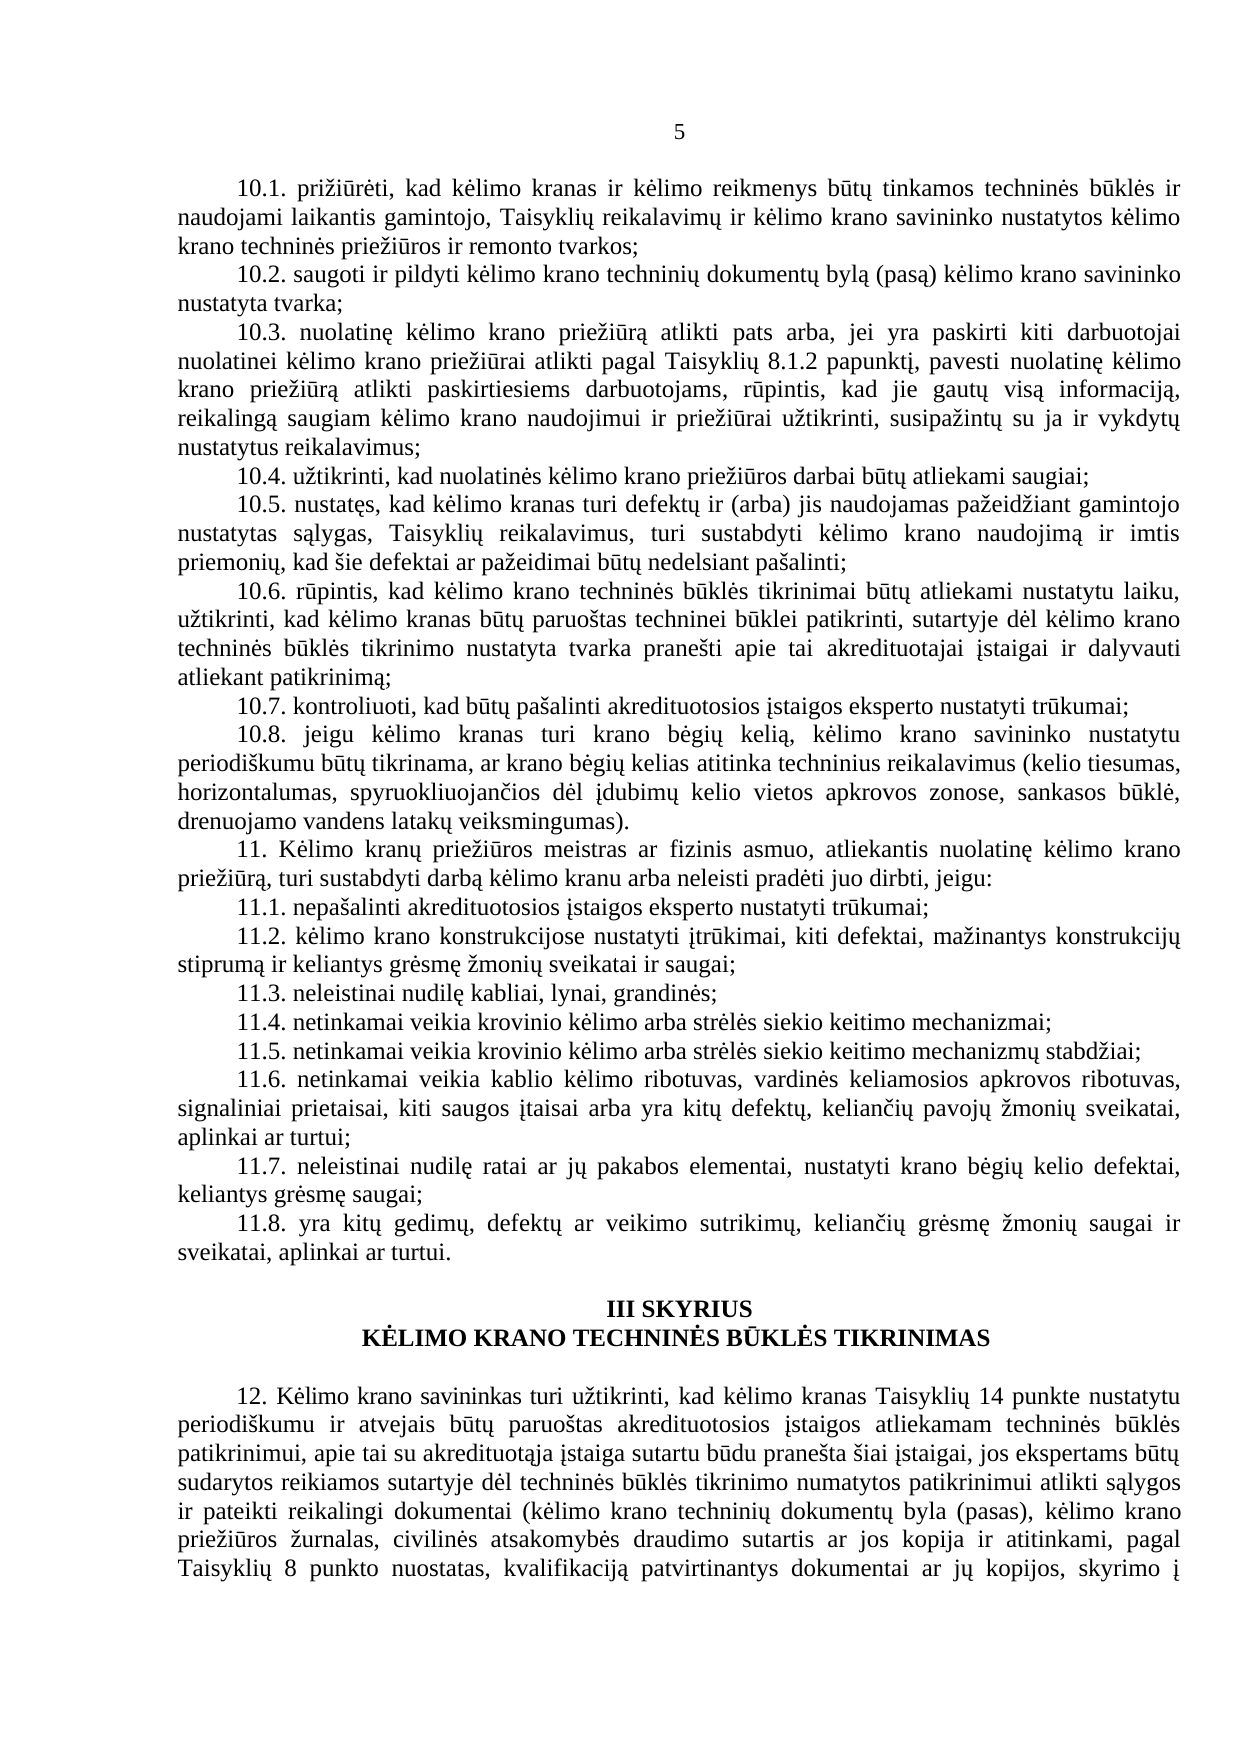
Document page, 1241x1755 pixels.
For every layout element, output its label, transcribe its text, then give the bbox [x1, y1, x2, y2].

text 12. Kėlimo krano savininkas turi užtikrinti, kad kėlimo kranas Taisyklių 14 punkte nustatytu periodiškumu ir atvejais būtų paruoštas akredituotosios įstaigos atliekamam techninės būklės patikrinimui, apie tai su akredituotąja įstaiga sutartu būdu pranešta šiai įstaigai, jos ekspertams būtų sudarytos reikiamos sutartyje dėl techninės būklės tikrinimo numatytos patikrinimui atlikti sąlygos ir pateikti reikalingi dokumentai (kėlimo krano techninių dokumentų byla (pasas), kėlimo krano priežiūros žurnalas, civilinės atsakomybės draudimo sutartis ar jos kopija ir atitinkami, pagal Taisyklių 8 punkto nuostatas, kvalifikaciją patvirtinantys dokumentai ar jų kopijos, skyrimo į [177, 1381, 1181, 1582]
text 11.7. neleistinai nudilę ratai ar jų pakabos elementai, nustatyti krano bėgių kelio defektai, keliantys grėsmę saugai; [177, 1151, 1181, 1208]
text 11.1. nepašalinti akredituotosios įstaigos eksperto nustatyti trūkumai; [177, 892, 1181, 921]
text 11.2. kėlimo krano konstrukcijose nustatyti įtrūkimai, kiti defektai, mažinantys konstrukcijų stiprumą ir keliantys grėsmę žmonių sveikatai ir saugai; [177, 921, 1181, 978]
text 11.4. netinkamai veikia krovinio kėlimo arba strėlės siekio keitimo mechanizmai; [177, 1007, 1181, 1036]
text 11.8. yra kitų gedimų, defektų ar veikimo sutrikimų, keliančių grėsmę žmonių saugai ir sveikatai, aplinkai ar turtui. [177, 1208, 1181, 1266]
text III skyrius [177, 1294, 1181, 1323]
text 10.4. užtikrinti, kad nuolatinės kėlimo krano priežiūros darbai būtų atliekami saugiai; [177, 461, 1181, 489]
text 10.3. nuolatinę kėlimo krano priežiūrą atlikti pats arba, jei yra paskirti kiti darbuotojai nuolatinei kėlimo krano priežiūrai atlikti pagal Taisyklių 8.1.2 papunktį, pavesti nuolatinę kėlimo krano priežiūrą atlikti paskirtiesiems darbuotojams, rūpintis, kad jie gautų visą informaciją, reikalingą saugiam kėlimo krano naudojimui ir priežiūrai užtikrinti, susipažintų su ja ir vykdytų nustatytus reikalavimus; [177, 317, 1181, 461]
text 10.8. jeigu kėlimo kranas turi krano bėgių kelią, kėlimo krano savininko nustatytu periodiškumu būtų tikrinama, ar krano bėgių kelias atitinka techninius reikalavimus (kelio tiesumas, horizontalumas, spyruokliuojančios dėl įdubimų kelio vietos apkrovos zonose, sankasos būklė, drenuojamo vandens latakų veiksmingumas). [177, 719, 1181, 834]
text 11.3. neleistinai nudilę kabliai, lynai, grandinės; [177, 978, 1181, 1007]
text 10.2. saugoti ir pildyti kėlimo krano techninių dokumentų bylą (pasą) kėlimo krano savininko nustatyta tvarka; [177, 259, 1181, 317]
text 11.6. netinkamai veikia kablio kėlimo ribotuvas, vardinės keliamosios apkrovos ribotuvas, signaliniai prietaisai, kiti saugos įtaisai arba yra kitų defektų, keliančių pavojų žmonių sveikatai, aplinkai ar turtui; [177, 1064, 1181, 1151]
text 10.7. kontroliuoti, kad būtų pašalinti akredituotosios įstaigos eksperto nustatyti trūkumai; [177, 691, 1181, 719]
text 10.1. prižiūrėti, kad kėlimo kranas ir kėlimo reikmenys būtų tinkamos techninės būklės ir naudojami laikantis gamintojo, Taisyklių reikalavimų ir kėlimo krano savininko nustatytos kėlimo krano techninės priežiūros ir remonto tvarkos; [177, 173, 1181, 259]
text KĖLIMO KRANO TECHNINĖS BŪKLĖS TIKRINIMAS [177, 1323, 1181, 1352]
text 11. Kėlimo kranų priežiūros meistras ar fizinis asmuo, atliekantis nuolatinę kėlimo krano priežiūrą, turi sustabdyti darbą kėlimo kranu arba neleisti pradėti juo dirbti, jeigu: [177, 834, 1181, 892]
text 11.5. netinkamai veikia krovinio kėlimo arba strėlės siekio keitimo mechanizmų stabdžiai; [177, 1036, 1181, 1064]
text 10.5. nustatęs, kad kėlimo kranas turi defektų ir (arba) jis naudojamas pažeidžiant gamintojo nustatytas sąlygas, Taisyklių reikalavimus, turi sustabdyti kėlimo krano naudojimą ir imtis priemonių, kad šie defektai ar pažeidimai būtų nedelsiant pašalinti; [177, 489, 1181, 576]
text 10.6. rūpintis, kad kėlimo krano techninės būklės tikrinimai būtų atliekami nustatytu laiku, užtikrinti, kad kėlimo kranas būtų paruoštas techninei būklei patikrinti, sutartyje dėl kėlimo krano techninės būklės tikrinimo nustatyta tvarka pranešti apie tai akredituotajai įstaigai ir dalyvauti atliekant patikrinimą; [177, 576, 1181, 691]
